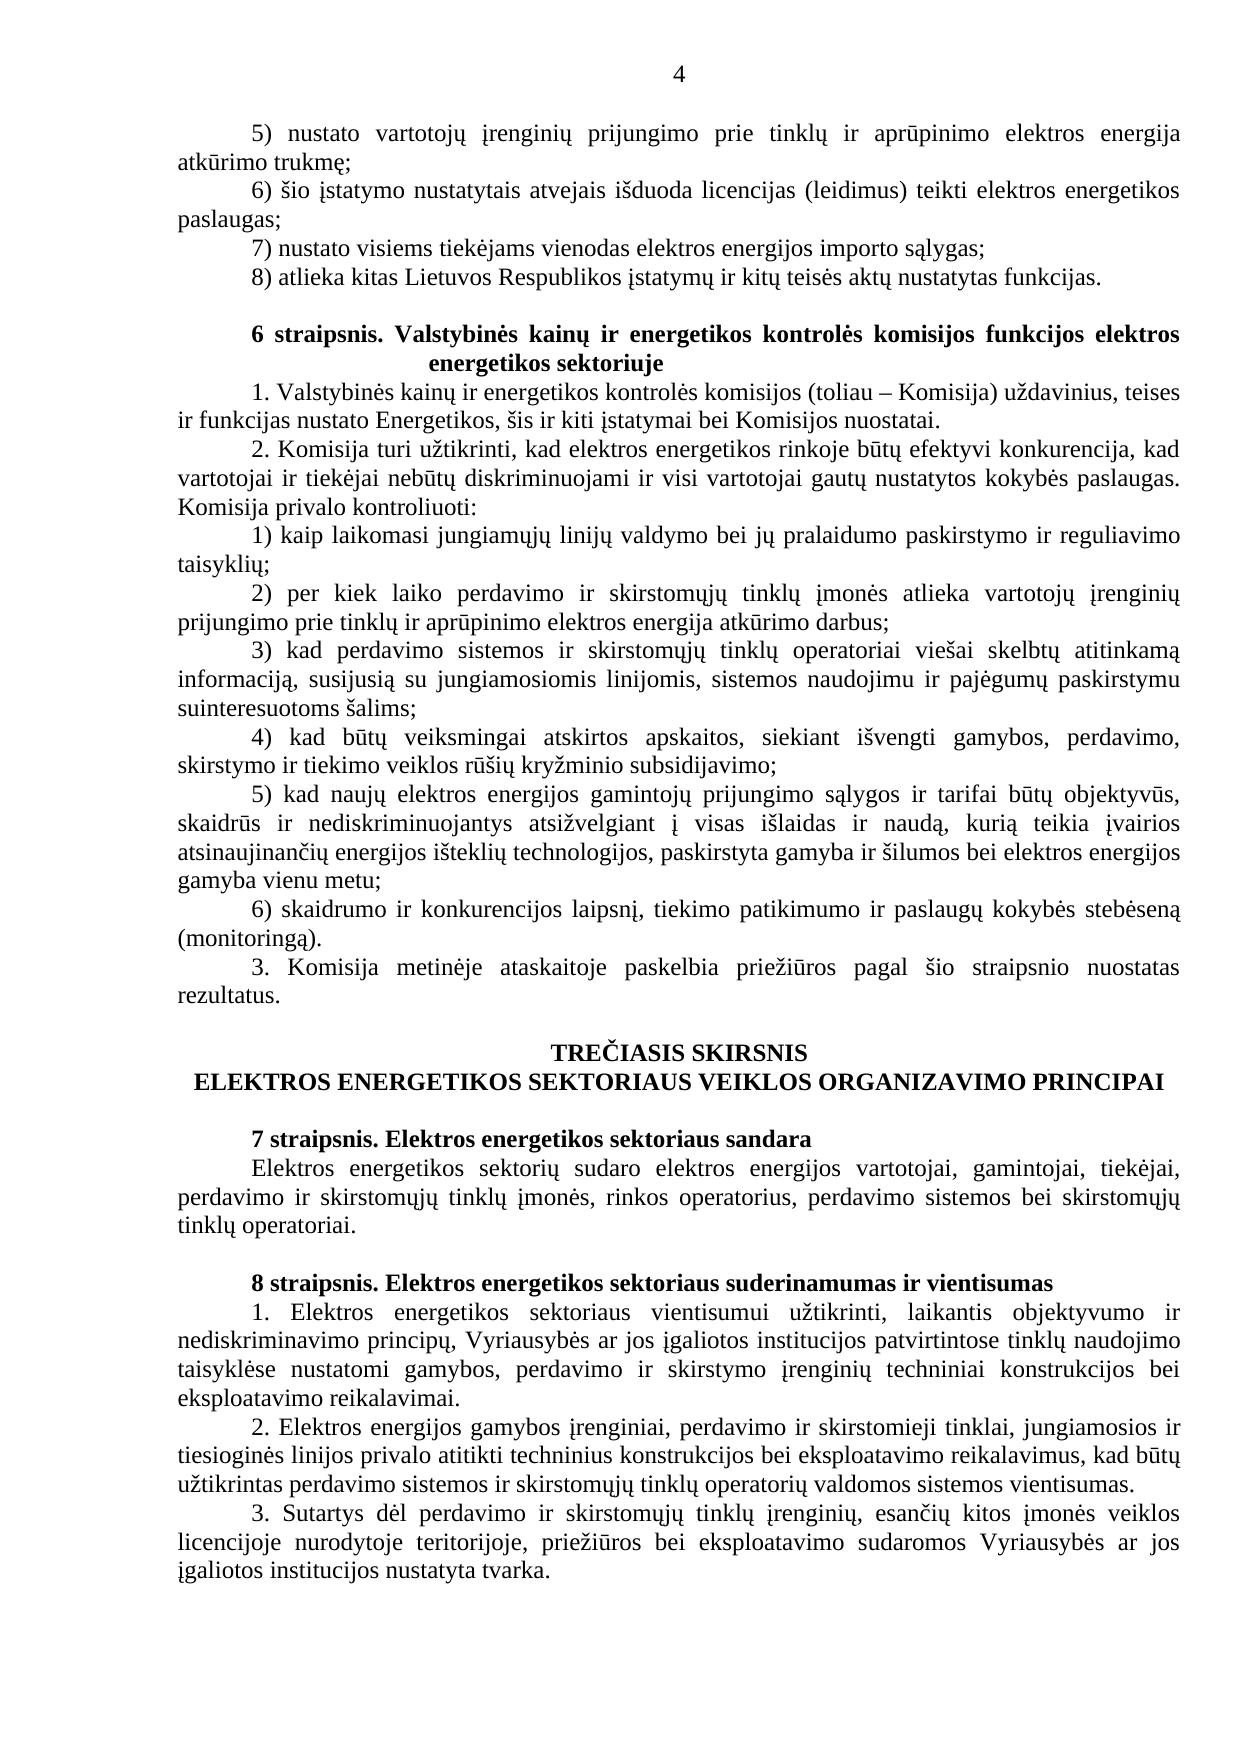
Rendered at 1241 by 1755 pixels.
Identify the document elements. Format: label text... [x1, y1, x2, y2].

text 5) kad naujų elektros energijos gamintojų prijungimo sąlygos ir tarifai būtų objektyvūs, skaidrūs ir nediskriminuojantys atsižvelgiant į visas išlaidas ir naudą, kurią teikia įvairios atsinaujinančių energijos išteklių technologijos, paskirstyta gamyba ir šilumos bei elektros energijos gamyba vienu metu; [177, 779, 1181, 894]
text ELEKTROS ENERGETIKOS SEKTORIAUS VEIKLOS ORGANIZAVIMO PRINCIPAI [177, 1067, 1181, 1096]
text 5) nustato vartotojų įrenginių prijungimo prie tinklų ir aprūpinimo elektros energija atkūrimo trukmę; [177, 118, 1181, 176]
text 2) per kiek laiko perdavimo ir skirstomųjų tinklų įmonės atlieka vartotojų įrenginių prijungimo prie tinklų ir aprūpinimo elektros energija atkūrimo darbus; [177, 578, 1181, 636]
text TREČIASIS SKIRSNIS [177, 1038, 1181, 1067]
text 7) nustato visiems tiekėjams vienodas elektros energijos importo sąlygas; [177, 233, 1181, 262]
text 1) kaip laikomasi jungiamųjų linijų valdymo bei jų pralaidumo paskirstymo ir reguliavimo taisyklių; [177, 521, 1181, 578]
text 8 straipsnis. Elektros energetikos sektoriaus suderinamumas ir vientisumas [177, 1268, 1181, 1297]
text 1. Valstybinės kainų ir energetikos kontrolės komisijos (toliau – Komisija) uždavinius, teises ir funkcijas nustato Energetikos, šis ir kiti įstatymai bei Komisijos nuostatai. [177, 377, 1181, 434]
text 4) kad būtų veiksmingai atskirtos apskaitos, siekiant išvengti gamybos, perdavimo, skirstymo ir tiekimo veiklos rūšių kryžminio subsidijavimo; [177, 722, 1181, 779]
text 3) kad perdavimo sistemos ir skirstomųjų tinklų operatoriai viešai skelbtų atitinkamą informaciją, susijusią su jungiamosiomis linijomis, sistemos naudojimu ir pajėgumų paskirstymu suinteresuotoms šalims; [177, 636, 1181, 722]
text 3. Sutartys dėl perdavimo ir skirstomųjų tinklų įrenginių, esančių kitos įmonės veiklos licencijoje nurodytoje teritorijoje, priežiūros bei eksploatavimo sudaromos Vyriausybės ar jos įgaliotos institucijos nustatyta tvarka. [177, 1498, 1181, 1584]
text 6 straipsnis. Valstybinės kainų ir energetikos kontrolės komisijos funkcijos elektros energetikos sektoriuje [251, 319, 1181, 377]
text 6) skaidrumo ir konkurencijos laipsnį, tiekimo patikimumo ir paslaugų kokybės stebėseną (monitoringą). [177, 894, 1181, 952]
text 1. Elektros energetikos sektoriaus vientisumui užtikrinti, laikantis objektyvumo ir nediskriminavimo principų, Vyriausybės ar jos įgaliotos institucijos patvirtintose tinklų naudojimo taisyklėse nustatomi gamybos, perdavimo ir skirstymo įrenginių techniniai konstrukcijos bei eksploatavimo reikalavimai. [177, 1297, 1181, 1412]
text 3. Komisija metinėje ataskaitoje paskelbia priežiūros pagal šio straipsnio nuostatas rezultatus. [177, 952, 1181, 1009]
text 6) šio įstatymo nustatytais atvejais išduoda licencijas (leidimus) teikti elektros energetikos paslaugas; [177, 176, 1181, 233]
text 7 straipsnis. Elektros energetikos sektoriaus sandara [177, 1124, 1181, 1153]
text 2. Komisija turi užtikrinti, kad elektros energetikos rinkoje būtų efektyvi konkurencija, kad vartotojai ir tiekėjai nebūtų diskriminuojami ir visi vartotojai gautų nustatytos kokybės paslaugas. Komisija privalo kontroliuoti: [177, 434, 1181, 521]
text Elektros energetikos sektorių sudaro elektros energijos vartotojai, gamintojai, tiekėjai, perdavimo ir skirstomųjų tinklų įmonės, rinkos operatorius, perdavimo sistemos bei skirstomųjų tinklų operatoriai. [177, 1153, 1181, 1239]
text 2. Elektros energijos gamybos įrenginiai, perdavimo ir skirstomieji tinklai, jungiamosios ir tiesioginės linijos privalo atitikti techninius konstrukcijos bei eksploatavimo reikalavimus, kad būtų užtikrintas perdavimo sistemos ir skirstomųjų tinklų operatorių valdomos sistemos vientisumas. [177, 1412, 1181, 1498]
text 8) atlieka kitas Lietuvos Respublikos įstatymų ir kitų teisės aktų nustatytas funkcijas. [177, 262, 1181, 291]
